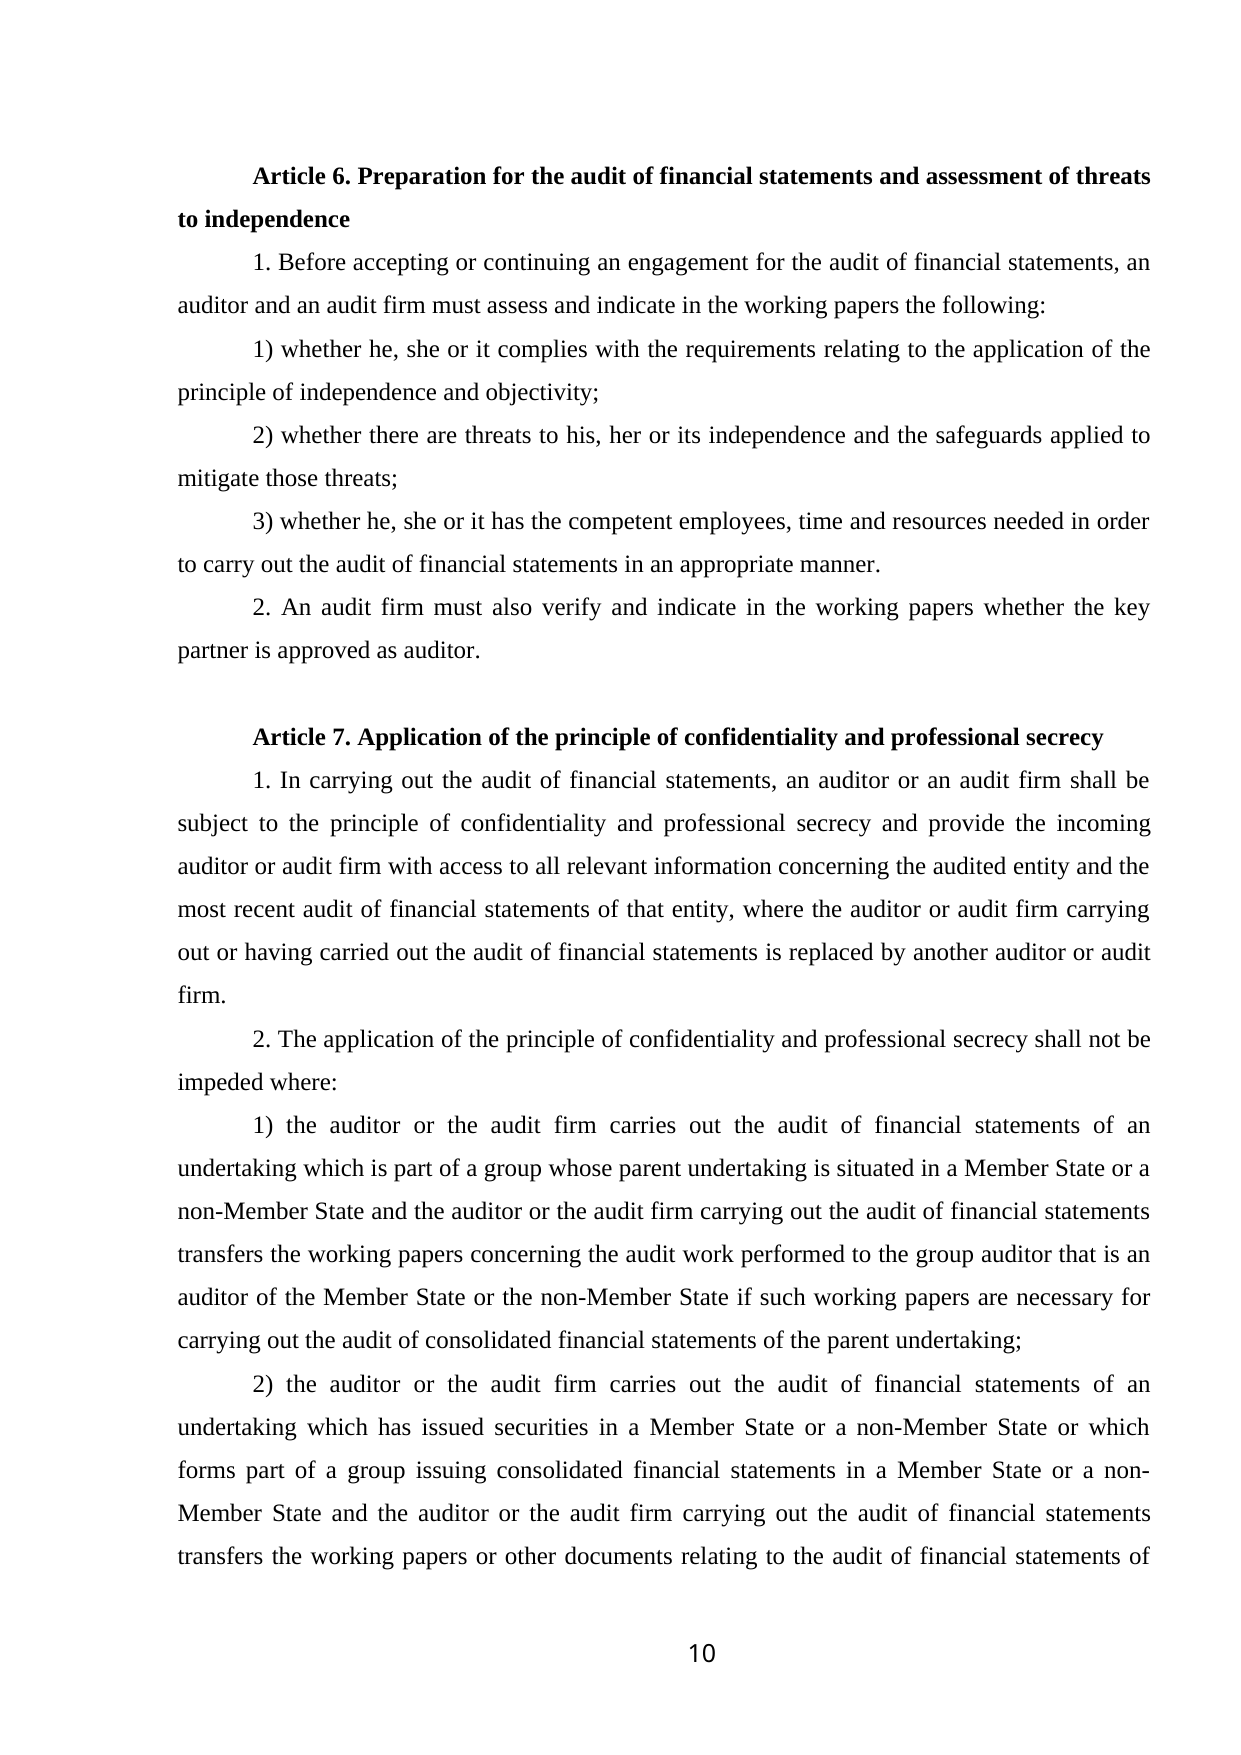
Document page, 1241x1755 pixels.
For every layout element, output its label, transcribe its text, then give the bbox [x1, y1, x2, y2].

text 1. In carrying out the audit of financial statements, an auditor or an audit firm shall be subject to the principle of confidentiality and professional secrecy and provide the incoming auditor or audit firm with access to all relevant information concerning the audited entity and the most recent audit of financial statements of that entity, where the auditor or audit firm carrying out or having carried out the audit of financial statements is replaced by another auditor or audit firm. [177, 765, 1152, 1009]
text 2. The application of the principle of confidentiality and professional secrecy shall not be impeded where: [177, 1024, 1152, 1096]
text 1) the auditor or the audit firm carries out the audit of financial statements of an undertaking which is part of a group whose parent undertaking is situated in a Member State or a non-Member State and the auditor or the audit firm carrying out the audit of financial statements transfers the working papers concerning the audit work performed to the group auditor that is an auditor of the Member State or the non-Member State if such working papers are necessary for carrying out the audit of consolidated financial statements of the parent undertaking; [177, 1110, 1152, 1354]
text 1. Before accepting or continuing an engagement for the audit of financial statements, an auditor and an audit firm must assess and indicate in the working papers the following: [177, 247, 1152, 319]
text Article 7. Application of the principle of confidentiality and professional secrecy [177, 722, 1152, 751]
text Article 6. Preparation for the audit of financial statements and assessment of threats to independence [177, 161, 1152, 233]
text 3) whether he, she or it has the competent employees, time and resources needed in order to carry out the audit of financial statements in an appropriate manner. [177, 506, 1152, 578]
text 1) whether he, she or it complies with the requirements relating to the application of the principle of independence and objectivity; [177, 334, 1152, 406]
text 2) whether there are threats to his, her or its independence and the safeguards applied to mitigate those threats; [177, 420, 1152, 492]
text 2) the auditor or the audit firm carries out the audit of financial statements of an undertaking which has issued securities in a Member State or a non-Member State or which forms part of a group issuing consolidated financial statements in a Member State or a non-Member State and the auditor or the audit firm carrying out the audit of financial statements transfers the working papers or other documents relating to the audit of financial statements of [177, 1369, 1152, 1570]
text 2. An audit firm must also verify and indicate in the working papers whether the key partner is approved as auditor. [177, 592, 1152, 664]
